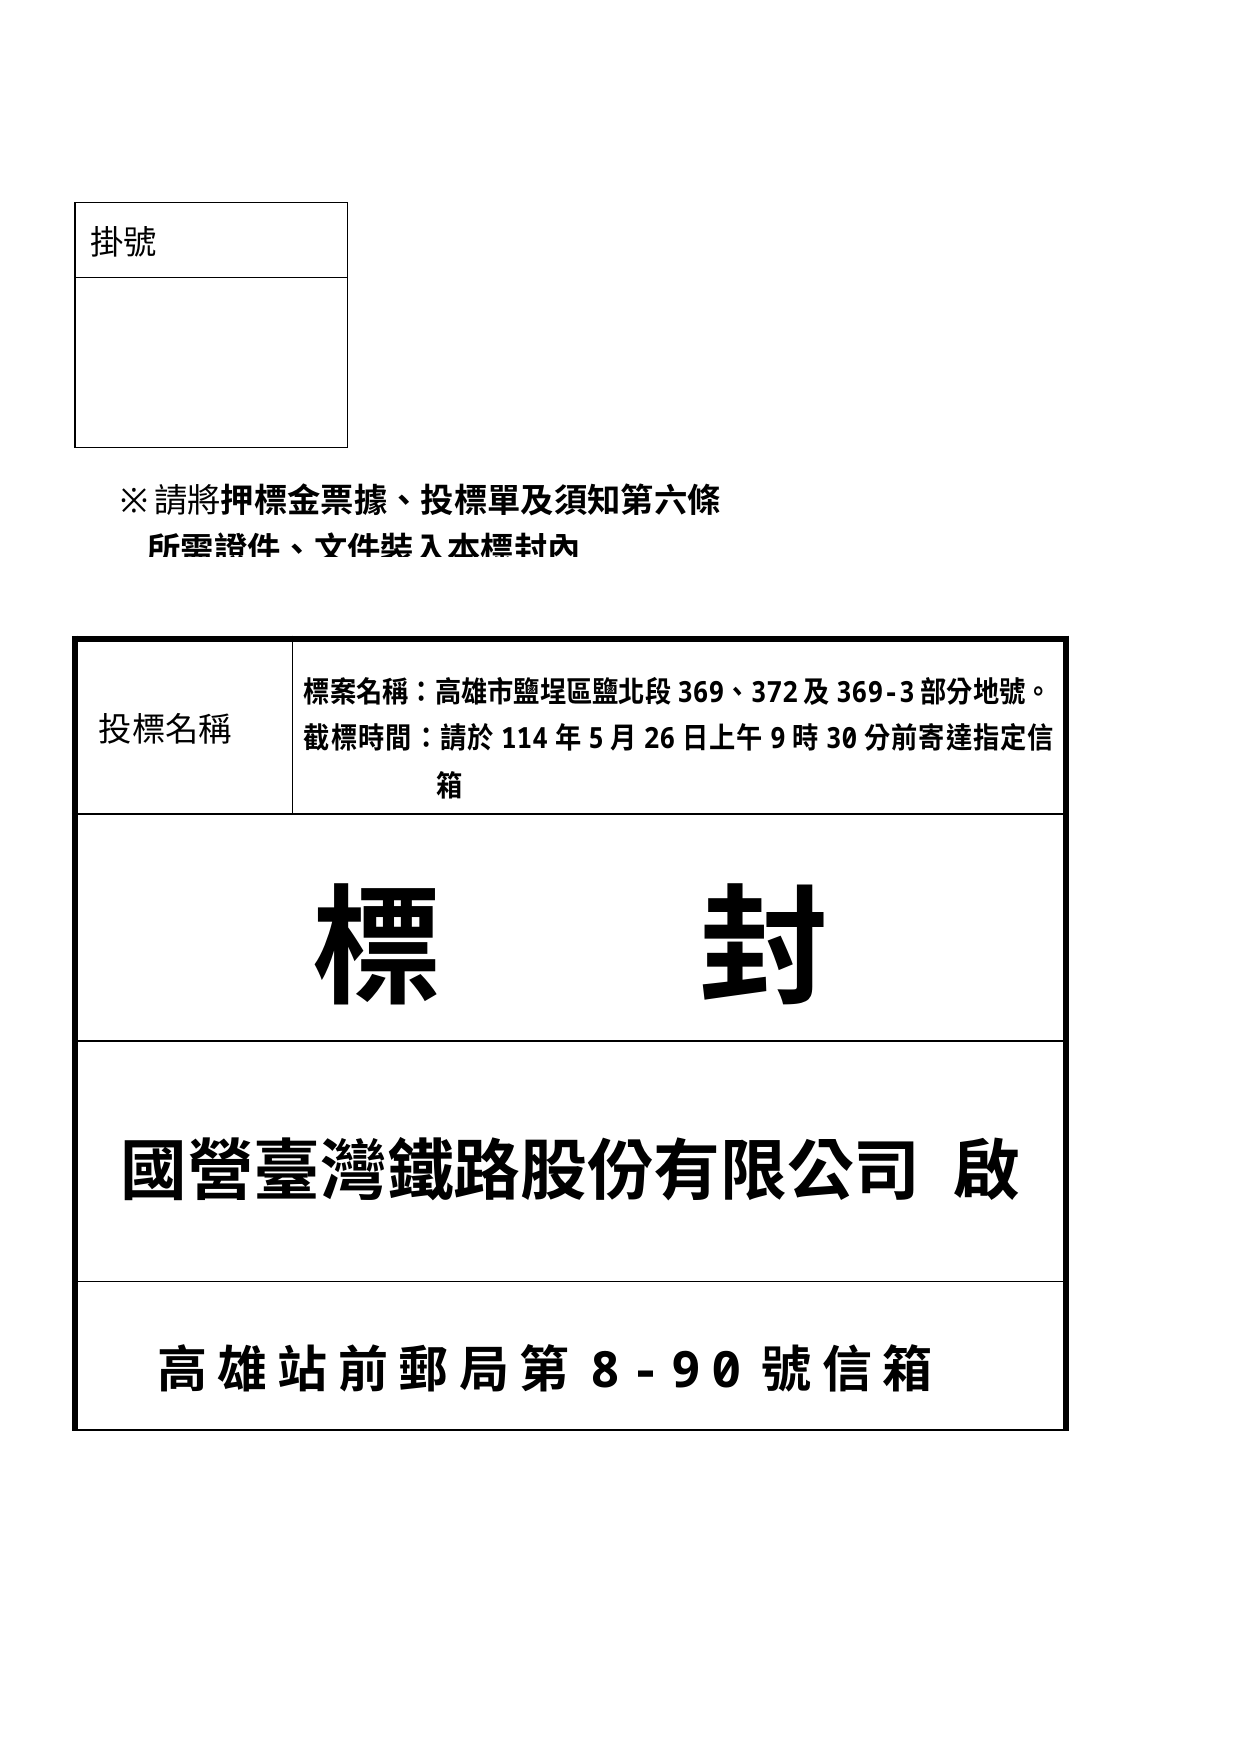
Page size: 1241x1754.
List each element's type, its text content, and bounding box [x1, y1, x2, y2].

table_cell 國營臺灣鐵路股份有限公司 啟 [78, 1042, 1063, 1281]
table_header 標案名稱：高雄市鹽埕區鹽北段369、372及369-3部分地號。 截標時間：請於114年5月26日上午9時30分前寄達指定信箱 [293, 642, 1063, 813]
table_cell 標 封 [78, 815, 1063, 1040]
text 所需證件、文件裝入本標封內 [114, 523, 791, 557]
text ※請將押標金票據、投標單及須知第六條 [114, 474, 791, 523]
table_header 掛號 [76, 203, 347, 277]
table_cell 高雄站前郵局第8-90號信箱 [78, 1282, 1063, 1429]
table_cell [76, 278, 347, 447]
table_header 投標名稱 [78, 642, 292, 813]
